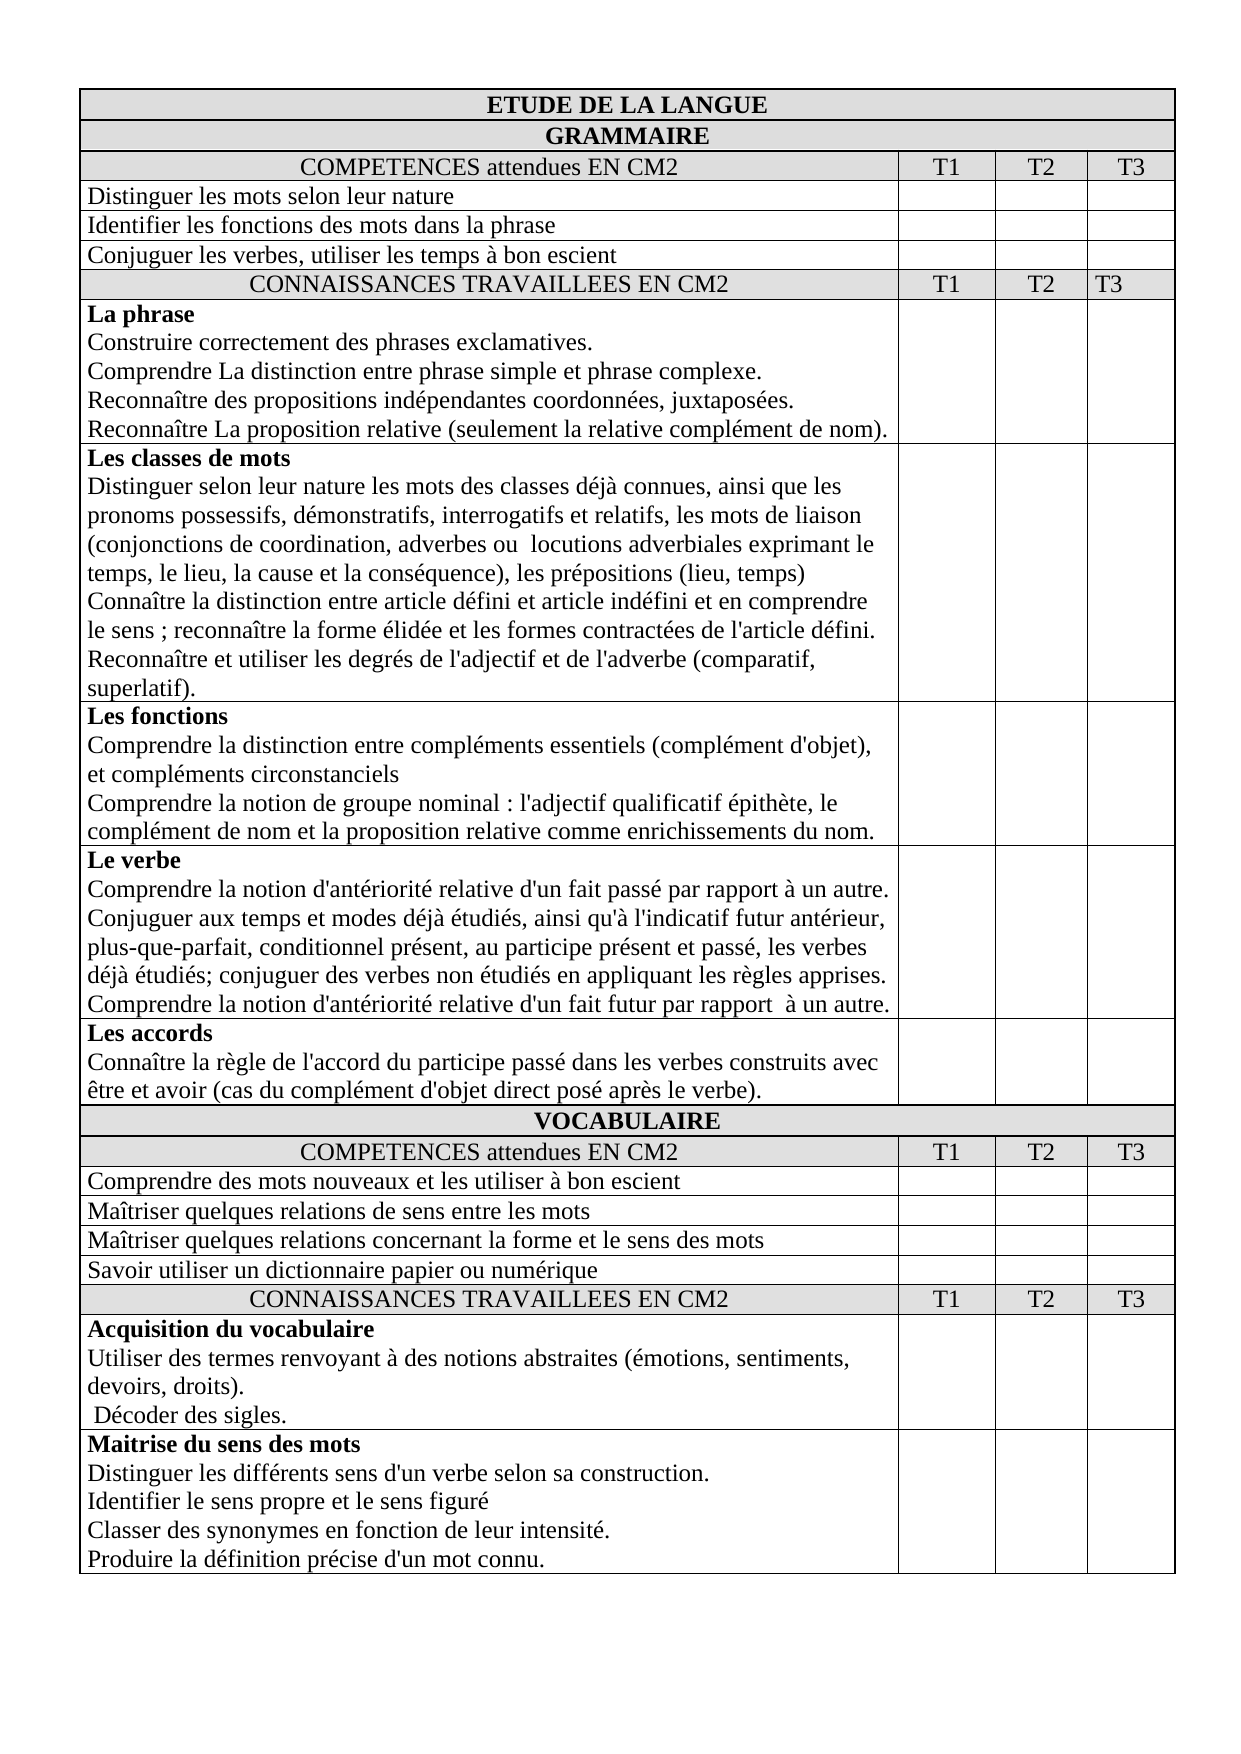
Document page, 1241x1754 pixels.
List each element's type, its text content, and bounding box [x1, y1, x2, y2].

table_cell T2 [996, 1285, 1087, 1314]
table_cell [899, 211, 995, 239]
table_cell Distinguer les mots selon leur nature [81, 181, 898, 210]
table_cell [996, 1196, 1087, 1225]
table_cell [1088, 1167, 1174, 1195]
table_cell [899, 1315, 995, 1429]
table_cell CONNAISSANCES TRAVAILLEES EN CM2 [81, 270, 898, 299]
table_cell T2 [996, 152, 1087, 180]
table_cell T2 [996, 270, 1087, 299]
table_cell [996, 1256, 1087, 1284]
table_cell Maitrise du sens des mots Distinguer les différents sens d'un verbe selon sa construction. Identifier le sens propre et le sens figuré Classer des synonymes en fonction de leur intensité. Produire la définition précise d'un mot connu. [81, 1430, 898, 1573]
table_cell T1 [899, 1137, 995, 1166]
table_cell [996, 702, 1087, 845]
table_cell COMPETENCES attendues EN CM2 [81, 1137, 898, 1166]
table_cell [899, 181, 995, 210]
table_cell [996, 1167, 1087, 1195]
table_header ETUDE DE LA LANGUE [81, 90, 1174, 119]
table_cell [1088, 300, 1174, 442]
table_cell [996, 241, 1087, 269]
table_cell Les accords Connaître la règle de l'accord du participe passé dans les verbes construits avec être et avoir (cas du complément d'objet direct posé après le verbe). [81, 1019, 898, 1104]
table_cell [899, 1196, 995, 1225]
table_cell GRAMMAIRE [81, 121, 1174, 149]
table_cell [1088, 1226, 1174, 1254]
table_cell Comprendre des mots nouveaux et les utiliser à bon escient [81, 1167, 898, 1195]
table_cell [996, 1315, 1087, 1429]
table_cell [996, 444, 1087, 701]
table_cell [1088, 702, 1174, 845]
table_cell [899, 1226, 995, 1254]
table_cell [899, 241, 995, 269]
table_cell Les fonctions Comprendre la distinction entre compléments essentiels (complément d'objet), et compléments circonstanciels Comprendre la notion de groupe nominal : l'adjectif qualificatif épithète, le complément de nom et la proposition relative comme enrichissements du nom. [81, 702, 898, 845]
table_cell [899, 300, 995, 442]
table_cell [899, 1167, 995, 1195]
table_cell [899, 1256, 995, 1284]
table_cell [899, 846, 995, 1018]
table_cell [1088, 1315, 1174, 1429]
table_cell VOCABULAIRE [81, 1106, 1174, 1135]
table_cell T3 [1088, 152, 1174, 180]
table_cell [899, 1019, 995, 1104]
table_cell Identifier les fonctions des mots dans la phrase [81, 211, 898, 239]
table_cell CONNAISSANCES TRAVAILLEES EN CM2 [81, 1285, 898, 1314]
table_cell [1088, 241, 1174, 269]
table_cell [996, 1430, 1087, 1573]
table_cell Maîtriser quelques relations de sens entre les mots [81, 1196, 898, 1225]
table_cell [1088, 211, 1174, 239]
table_cell Maîtriser quelques relations concernant la forme et le sens des mots [81, 1226, 898, 1254]
table_cell [899, 1430, 995, 1573]
table_cell [996, 846, 1087, 1018]
table_cell [996, 211, 1087, 239]
table_cell [1088, 1196, 1174, 1225]
table_cell Savoir utiliser un dictionnaire papier ou numérique [81, 1256, 898, 1284]
table_cell T1 [899, 270, 995, 299]
table_cell T1 [899, 1285, 995, 1314]
table_cell [1088, 1430, 1174, 1573]
table_cell [996, 1019, 1087, 1104]
table_cell Conjuguer les verbes, utiliser les temps à bon escient [81, 241, 898, 269]
table_cell [1088, 444, 1174, 701]
table_cell [1088, 846, 1174, 1018]
table_cell La phrase Construire correctement des phrases exclamatives. Comprendre La distinction entre phrase simple et phrase complexe. Reconnaître des propositions indépendantes coordonnées, juxtaposées. Reconnaître La proposition relative (seulement la relative complément de nom). [81, 300, 898, 442]
table_cell [1088, 1019, 1174, 1104]
table_cell T3 [1088, 1285, 1174, 1314]
table_cell [899, 444, 995, 701]
table_cell T3 [1088, 1137, 1174, 1166]
table_cell T1 [899, 152, 995, 180]
table_cell [996, 1226, 1087, 1254]
table_cell [899, 702, 995, 845]
table_cell [1088, 181, 1174, 210]
table_cell Les classes de mots Distinguer selon leur nature les mots des classes déjà connues, ainsi que les pronoms possessifs, démonstratifs, interrogatifs et relatifs, les mots de liaison (conjonctions de coordination, adverbes ou locutions adverbiales exprimant le temps, le lieu, la cause et la conséquence), les prépositions (lieu, temps) Connaître la distinction entre article défini et article indéfini et en comprendre le sens ; reconnaître la forme élidée et les formes contractées de l'article défini. Reconnaître et utiliser les degrés de l'adjectif et de l'adverbe (comparatif, superlatif). [81, 444, 898, 701]
table_cell [1088, 1256, 1174, 1284]
table_cell T3 [1088, 270, 1174, 299]
table_cell COMPETENCES attendues EN CM2 [81, 152, 898, 180]
table_cell [996, 181, 1087, 210]
table_cell Acquisition du vocabulaire Utiliser des termes renvoyant à des notions abstraites (émotions, sentiments, devoirs, droits). Décoder des sigles. [81, 1315, 898, 1429]
table_cell T2 [996, 1137, 1087, 1166]
table_cell Le verbe Comprendre la notion d'antériorité relative d'un fait passé par rapport à un autre. Conjuguer aux temps et modes déjà étudiés, ainsi qu'à l'indicatif futur antérieur, plus-que-parfait, conditionnel présent, au participe présent et passé, les verbes déjà étudiés; conjuguer des verbes non étudiés en appliquant les règles apprises. Comprendre la notion d'antériorité relative d'un fait futur par rapport à un autre. [81, 846, 898, 1018]
table_cell [996, 300, 1087, 442]
